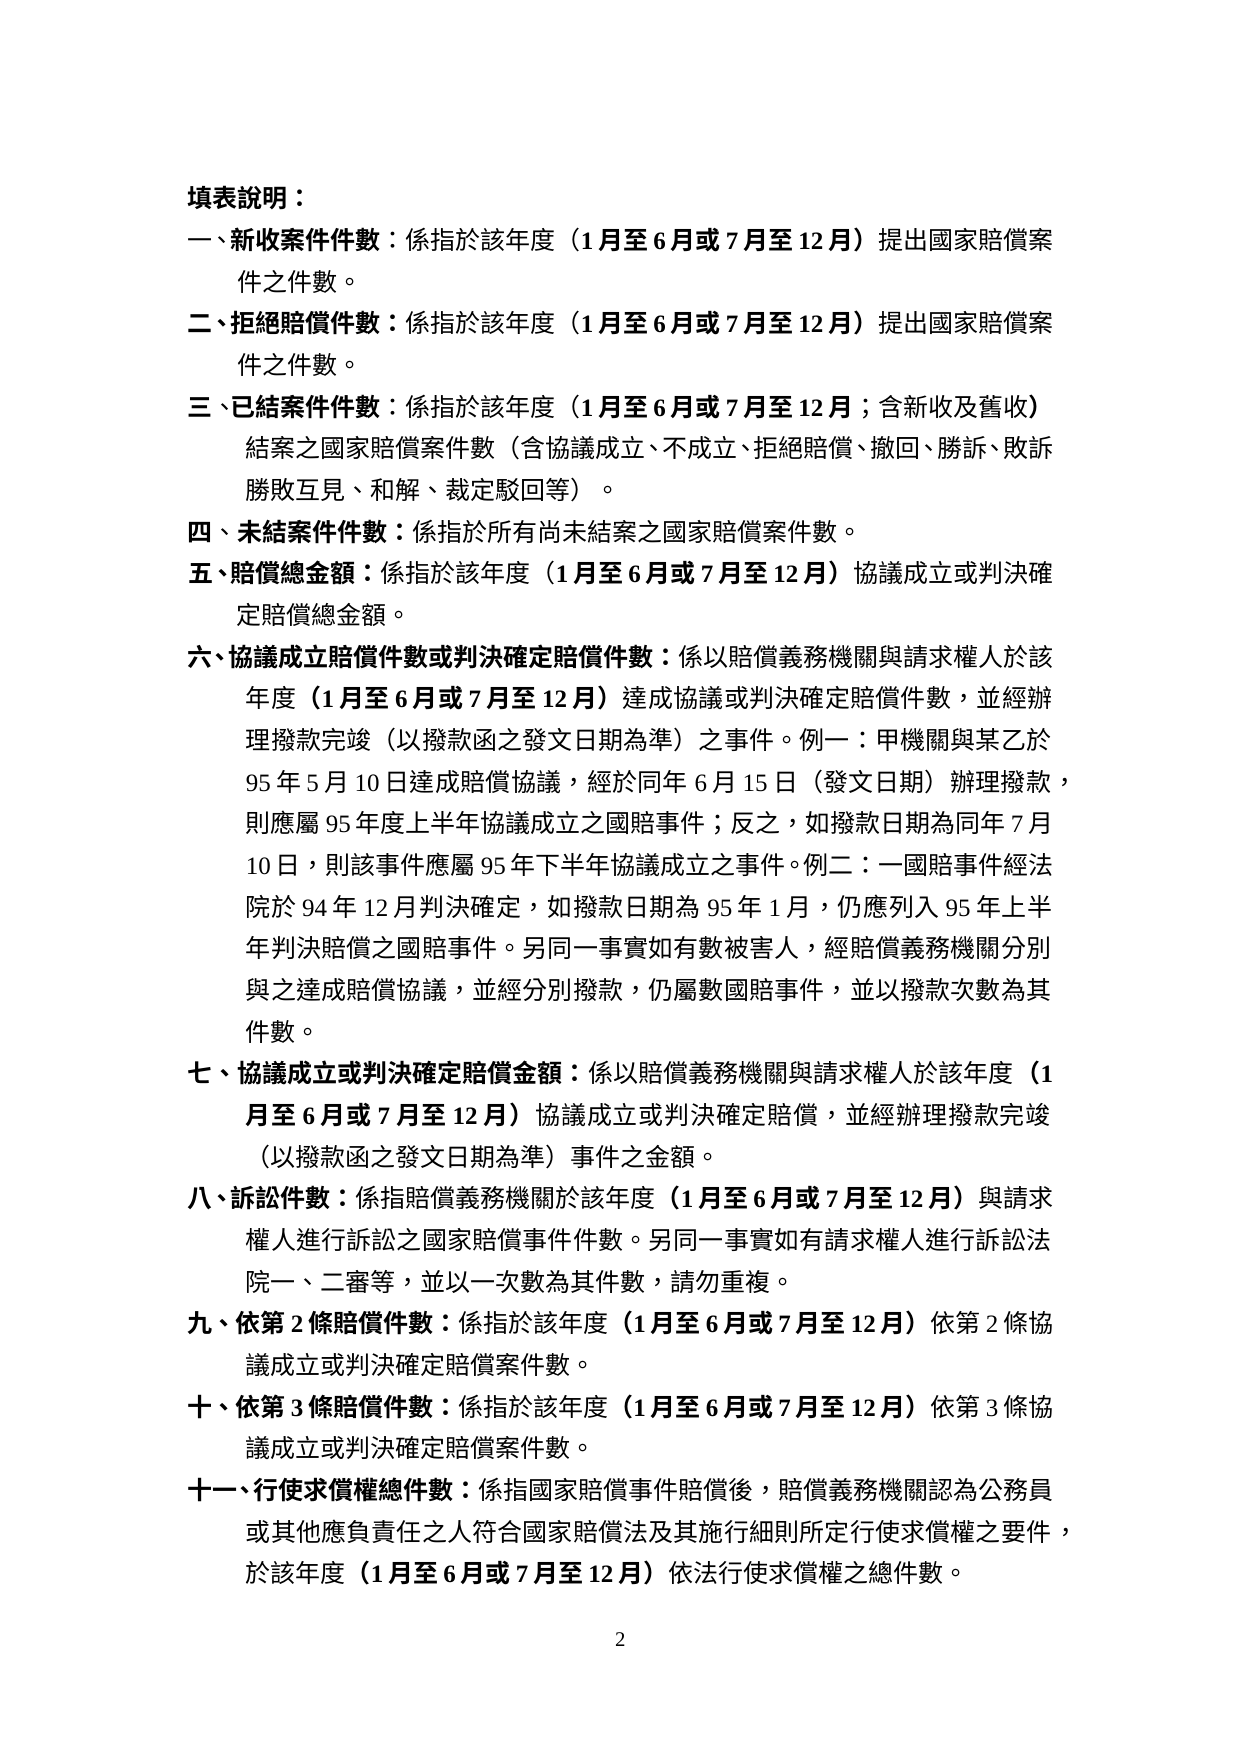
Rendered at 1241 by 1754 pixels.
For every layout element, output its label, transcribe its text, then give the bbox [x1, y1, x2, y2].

text 十一、行使求償權總件數：係指國家賠償事件賠償後，賠償義務機關認為公務員或其他應負責任之人符合國家賠償法及其施行細則所定行使求償權之要件，於該年度（1月至6月或7月至12月）依法行使求償權之總件數。 [187, 1466, 1053, 1591]
text 六、協議成立賠償件數或判決確定賠償件數：係以賠償義務機關與請求權人於該年度（1月至6月或7月至12月）達成協議或判決確定賠償件數，並經辦理撥款完竣（以撥款函之發文日期為準）之事件。例一：甲機關與某乙於95年5月10日達成賠償協議，經於同年6月15日（發文日期）辦理撥款，則應屬95年度上半年協議成立之國賠事件；反之，如撥款日期為同年7月10日，則該事件應屬95年下半年協議成立之事件。例二：一國賠事件經法院於94年12月判決確定，如撥款日期為95年1月，仍應列入95年上半年判決賠償之國賠事件。另同一事實如有數被害人，經賠償義務機關分別與之達成賠償協議，並經分別撥款，仍屬數國賠事件，並以撥款次數為其件數。 [187, 633, 1053, 1049]
text 七、協議成立或判決確定賠償金額：係以賠償義務機關與請求權人於該年度（1月至6月或7月至12月）協議成立或判決確定賠償，並經辦理撥款完竣（以撥款函之發文日期為準）事件之金額。 [187, 1049, 1053, 1174]
text 四、未結案件件數：係指於所有尚未結案之國家賠償案件數。 [187, 508, 1053, 549]
text 九、依第2條賠償件數：係指於該年度（1月至6月或7月至12月）依第2條協議成立或判決確定賠償案件數。 [187, 1299, 1053, 1383]
text 填表說明： [187, 174, 1053, 216]
text 二、拒絕賠償件數：係指於該年度（1月至6月或7月至12月）提出國家賠償案件之件數。 [187, 299, 1053, 383]
text 三、已結案件件數：係指於該年度（1月至6月或7月至12月；含新收及舊收）結案之國家賠償案件數（含協議成立、不成立、拒絕賠償、撤回、勝訴、敗訴、勝敗互見、和解、裁定駁回等）。 [187, 383, 1053, 508]
text 一、新收案件件數：係指於該年度（1月至6月或7月至12月）提出國家賠償案件之件數。 [187, 216, 1053, 299]
text 八、訴訟件數：係指賠償義務機關於該年度（1月至6月或7月至12月）與請求權人進行訴訟之國家賠償事件件數。另同一事實如有請求權人進行訴訟法院一、二審等，並以一次數為其件數，請勿重複。 [187, 1174, 1053, 1299]
text 五、賠償總金額：係指於該年度（1月至6月或7月至12月）協議成立或判決確定賠償總金額。 [189, 549, 1053, 633]
text 十、依第3條賠償件數：係指於該年度（1月至6月或7月至12月）依第3條協議成立或判決確定賠償案件數。 [187, 1383, 1053, 1466]
